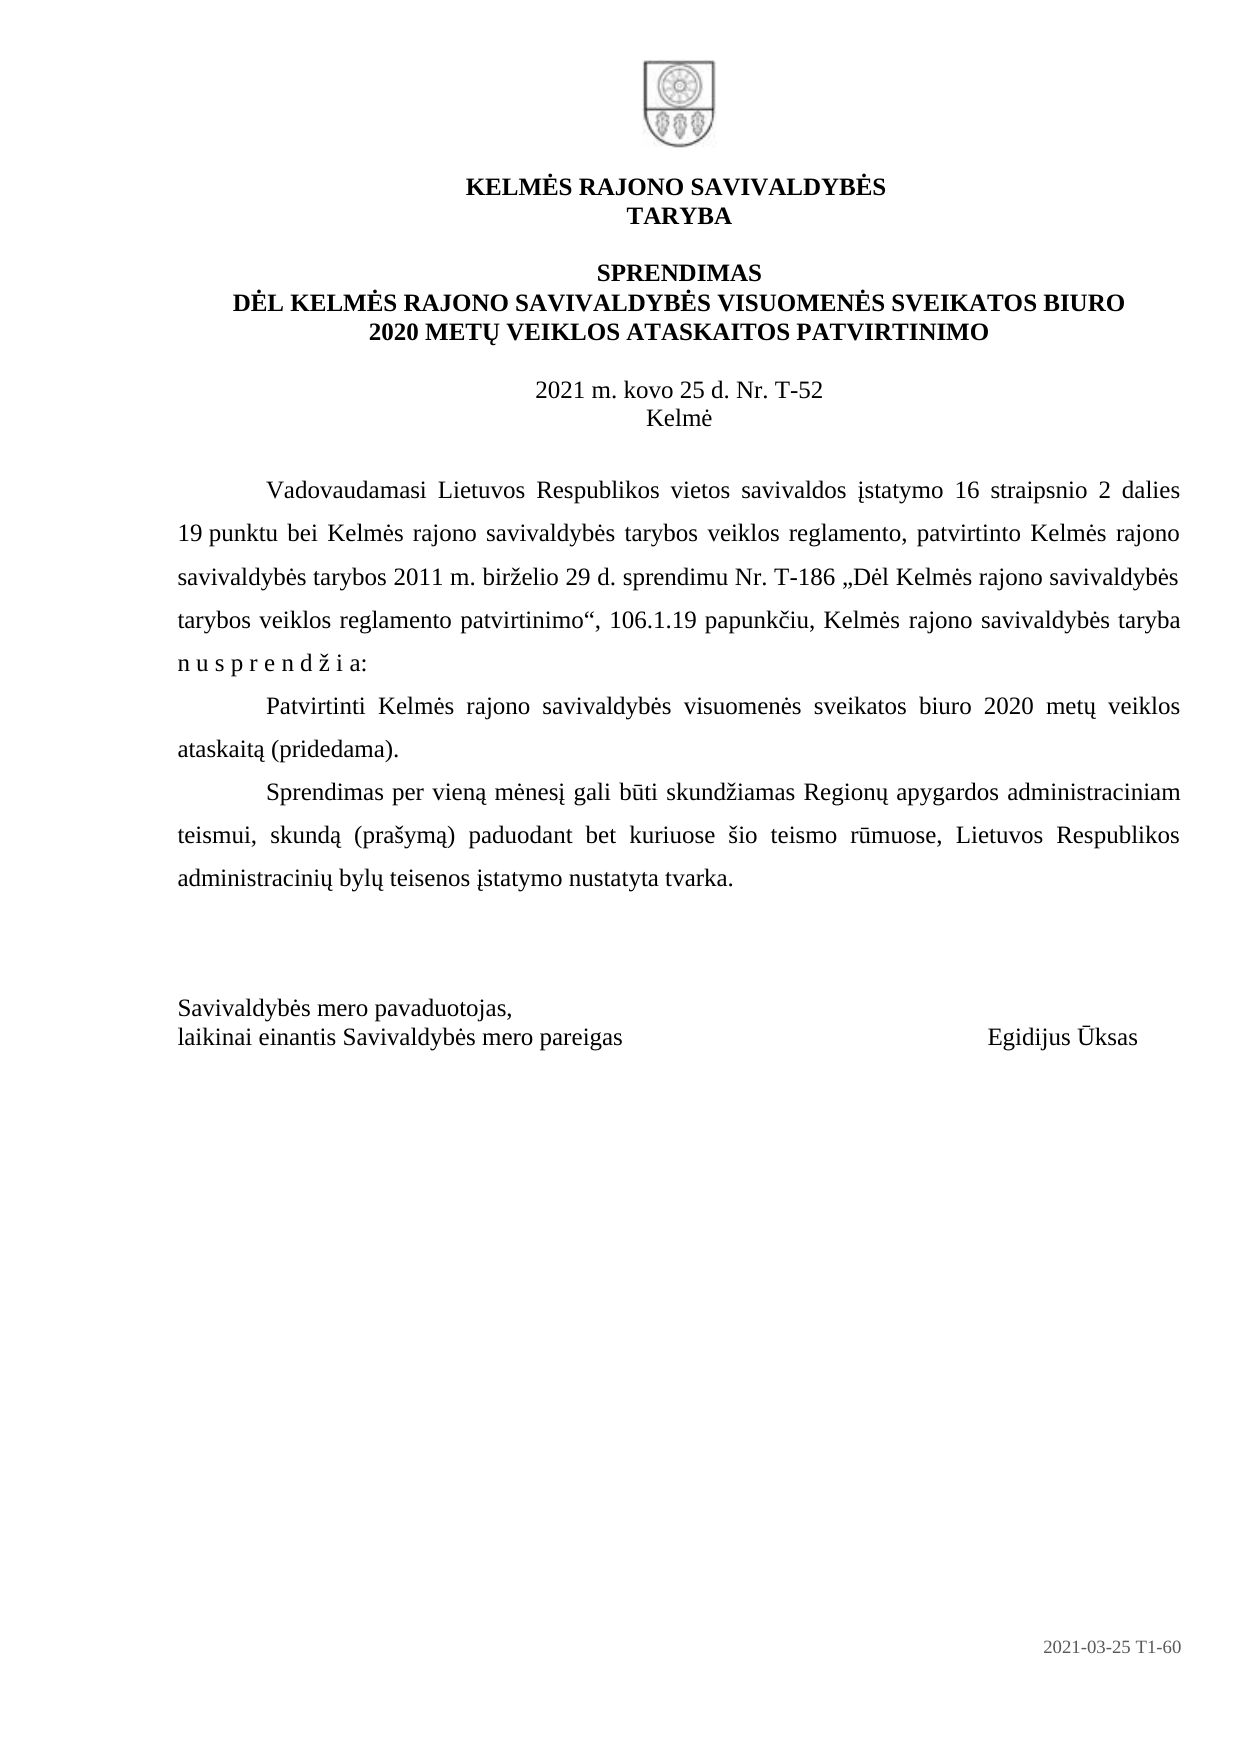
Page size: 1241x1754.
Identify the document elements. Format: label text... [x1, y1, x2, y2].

text Sprendimas per vieną mėnesį gali būti skundžiamas Regionų apygardos administraciniam teismui, skundą (prašymą) paduodant bet kuriuose šio teismo rūmuose, Lietuvos Respublikos administracinių bylų teisenos įstatymo nustatyta tvarka. [177, 777, 1181, 892]
text 2021 m. kovo 25 d. Nr. T-52 [177, 375, 1181, 403]
text Patvirtinti Kelmės rajono savivaldybės visuomenės sveikatos biuro 2020 metų veiklos ataskaitą (pridedama). [177, 691, 1181, 763]
text Savivaldybės mero pavaduotojas, [177, 993, 1181, 1022]
text SPRENDIMAS [177, 258, 1181, 287]
text KELMĖS RAJONO SAVIVALDYBĖS [177, 172, 1181, 201]
text laikinai einantis Savivaldybės mero pareigas Egidijus Ūksas [177, 1022, 1181, 1050]
text TARYBA [177, 201, 1181, 230]
text Vadovaudamasi Lietuvos Respublikos vietos savivaldos įstatymo 16 straipsnio 2 dalies 19 punktu bei Kelmės rajono savivaldybės tarybos veiklos reglamento, patvirtinto Kelmės rajono savivaldybės tarybos 2011 m. birželio 29 d. sprendimu Nr. T-186 „Dėl Kelmės rajono savivaldybės tarybos veiklos reglamento patvirtinimo“, 106.1.19 papunkčiu, Kelmės rajono savivaldybės taryba nusprendžia: [177, 475, 1181, 677]
text Kelmė [177, 403, 1181, 432]
subtitle DĖL KELMĖS RAJONO SAVIVALDYBĖS VISUOMENĖS SVEIKATOS BIURO 2020 METŲ VEIKLOS ATASKAITOS PATVIRTINIMO [177, 288, 1181, 346]
